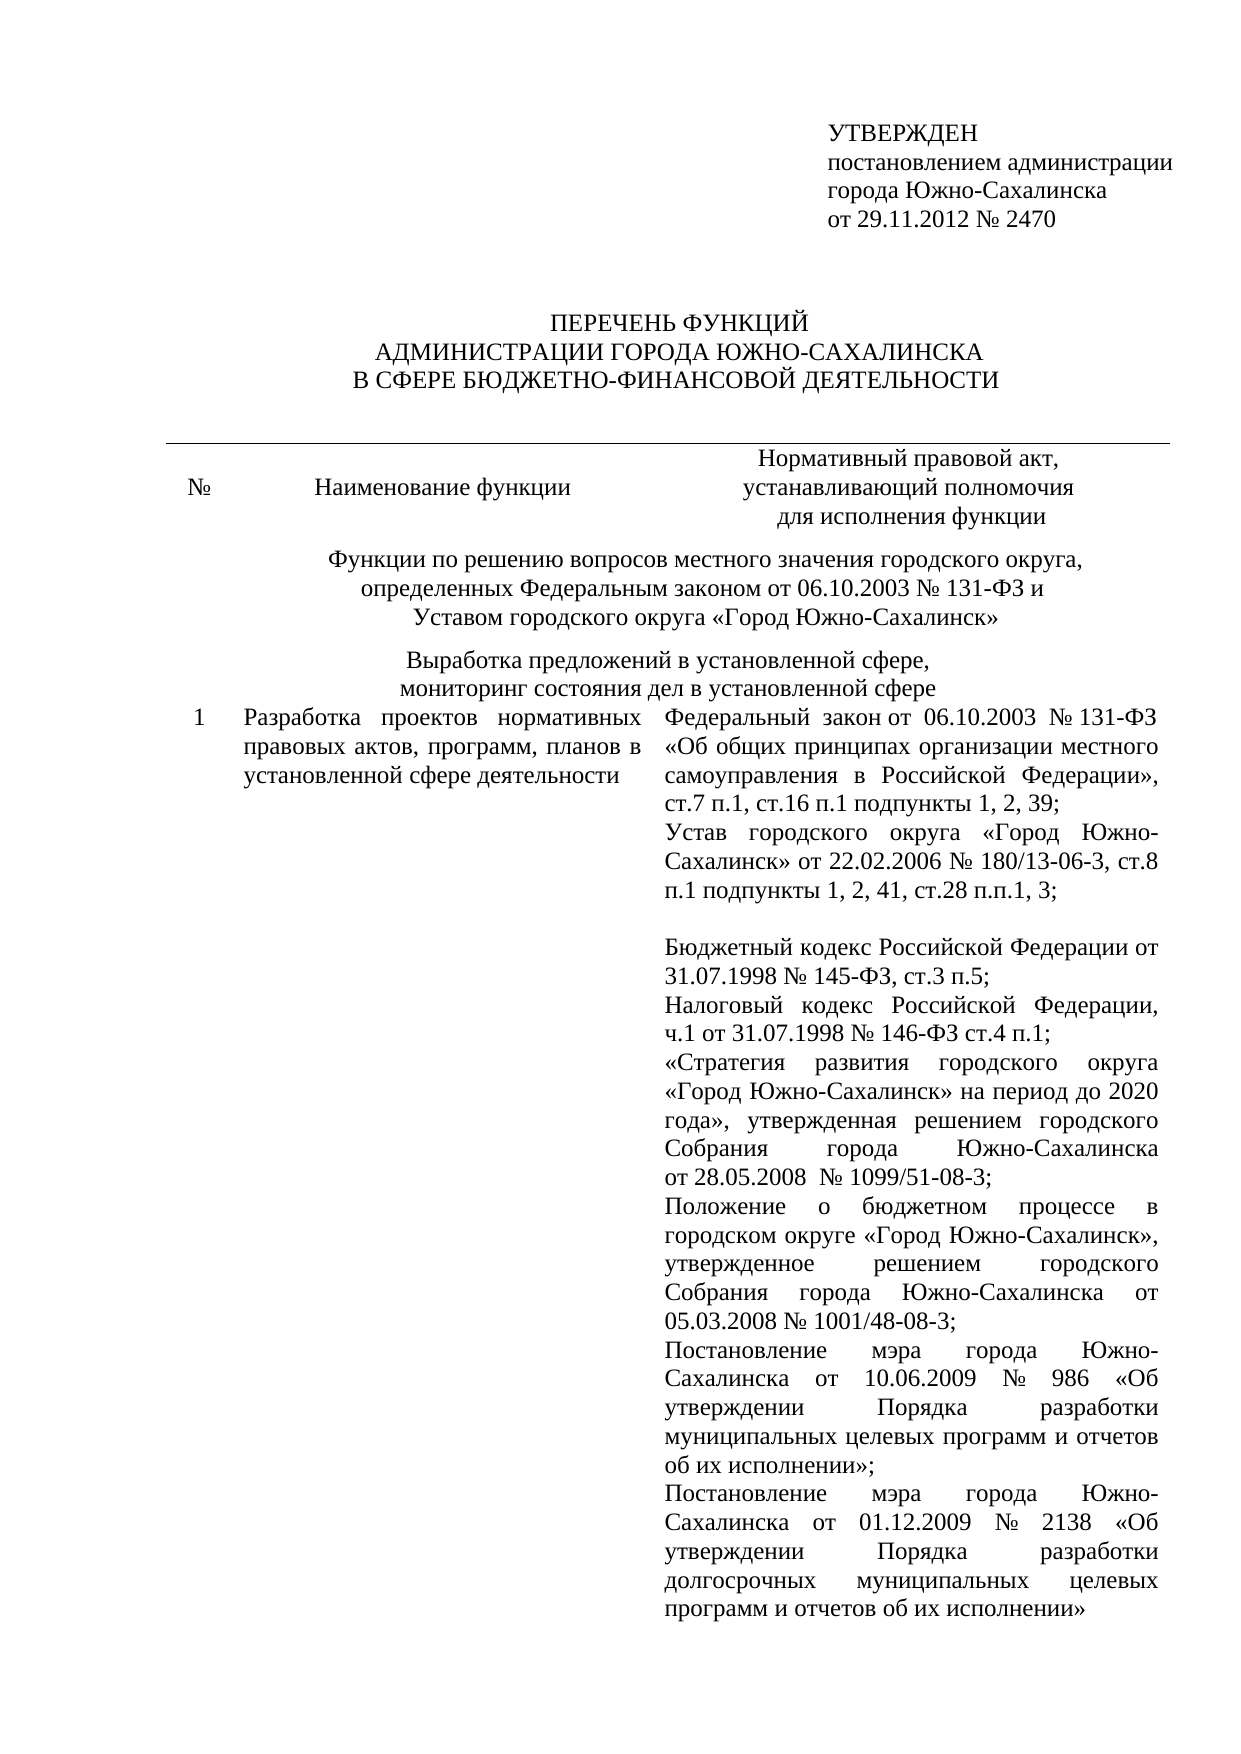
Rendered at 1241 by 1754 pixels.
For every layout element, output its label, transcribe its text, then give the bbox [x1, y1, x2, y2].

table_cell Разработка проектов нормативных правовых актов, программ, планов в установленной сфере деятельности [232, 702, 653, 1622]
table_header № [166, 444, 232, 530]
text города Южно-Сахалинска [177, 176, 1181, 204]
table_cell Функции по решению вопросов местного значения городского округа, определенных Федеральным законом от 06.10.2003 № 131-ФЗ и Уставом городского округа «Город Южно-Сахалинск» [166, 530, 1170, 645]
table_cell Выработка предложений в установленной сфере, мониторинг состояния дел в установленной сфере [166, 645, 1170, 702]
table_header Наименование функции [232, 444, 653, 530]
table_cell 1 [166, 702, 232, 1622]
text ПЕРЕЧЕНЬ ФУНКЦИЙ [177, 308, 1181, 337]
text В СФЕРЕ БЮДЖЕТНО-ФИНАНСОВОЙ ДЕЯТЕЛЬНОСТИ [177, 366, 1181, 394]
text постановлением администрации [177, 147, 1181, 176]
text АДМИНИСТРАЦИИ ГОРОДА ЮЖНО-САХАЛИНСКА [177, 337, 1181, 366]
text от 29.11.2012 № 2470 [177, 204, 1181, 233]
text УТВЕРЖДЕН [177, 118, 1181, 147]
table_header Нормативный правовой акт, устанавливающий полномочия для исполнения функции [653, 444, 1170, 530]
table_cell Федеральный закон от 06.10.2003 № 131-ФЗ «Об общих принципах организации местного самоуправления в Российской Федерации», ст.7 п.1, ст.16 п.1 подпункты 1, 2, 39; Устав городского округа «Город Южно-Сахалинск» от 22.02.2006 № 180/13-06-3, ст.8 п.1 подпункты 1, 2, 41, ст.28 п.п.1, 3; Бюджетный кодекс Российской Федерации от 31.07.1998 № 145-ФЗ, ст.3 п.5; Налоговый кодекс Российской Федерации, ч.1 от 31.07.1998 № 146-ФЗ ст.4 п.1; «Стратегия развития городского округа «Город Южно-Сахалинск» на период до 2020 года», утвержденная решением городского Собрания города Южно-Сахалинска от 28.05.2008 № 1099/51-08-3; Положение о бюджетном процессе в городском округе «Город Южно-Сахалинск», утвержденное решением городского Собрания города Южно-Сахалинска от 05.03.2008 № 1001/48-08-3; Постановление мэра города Южно-Сахалинска от 10.06.2009 № 986 «Об утверждении Порядка разработки муниципальных целевых программ и отчетов об их исполнении»; Постановление мэра города Южно-Сахалинска от 01.12.2009 № 2138 «Об утверждении Порядка разработки долгосрочных муниципальных целевых программ и отчетов об их исполнении» [653, 702, 1170, 1622]
